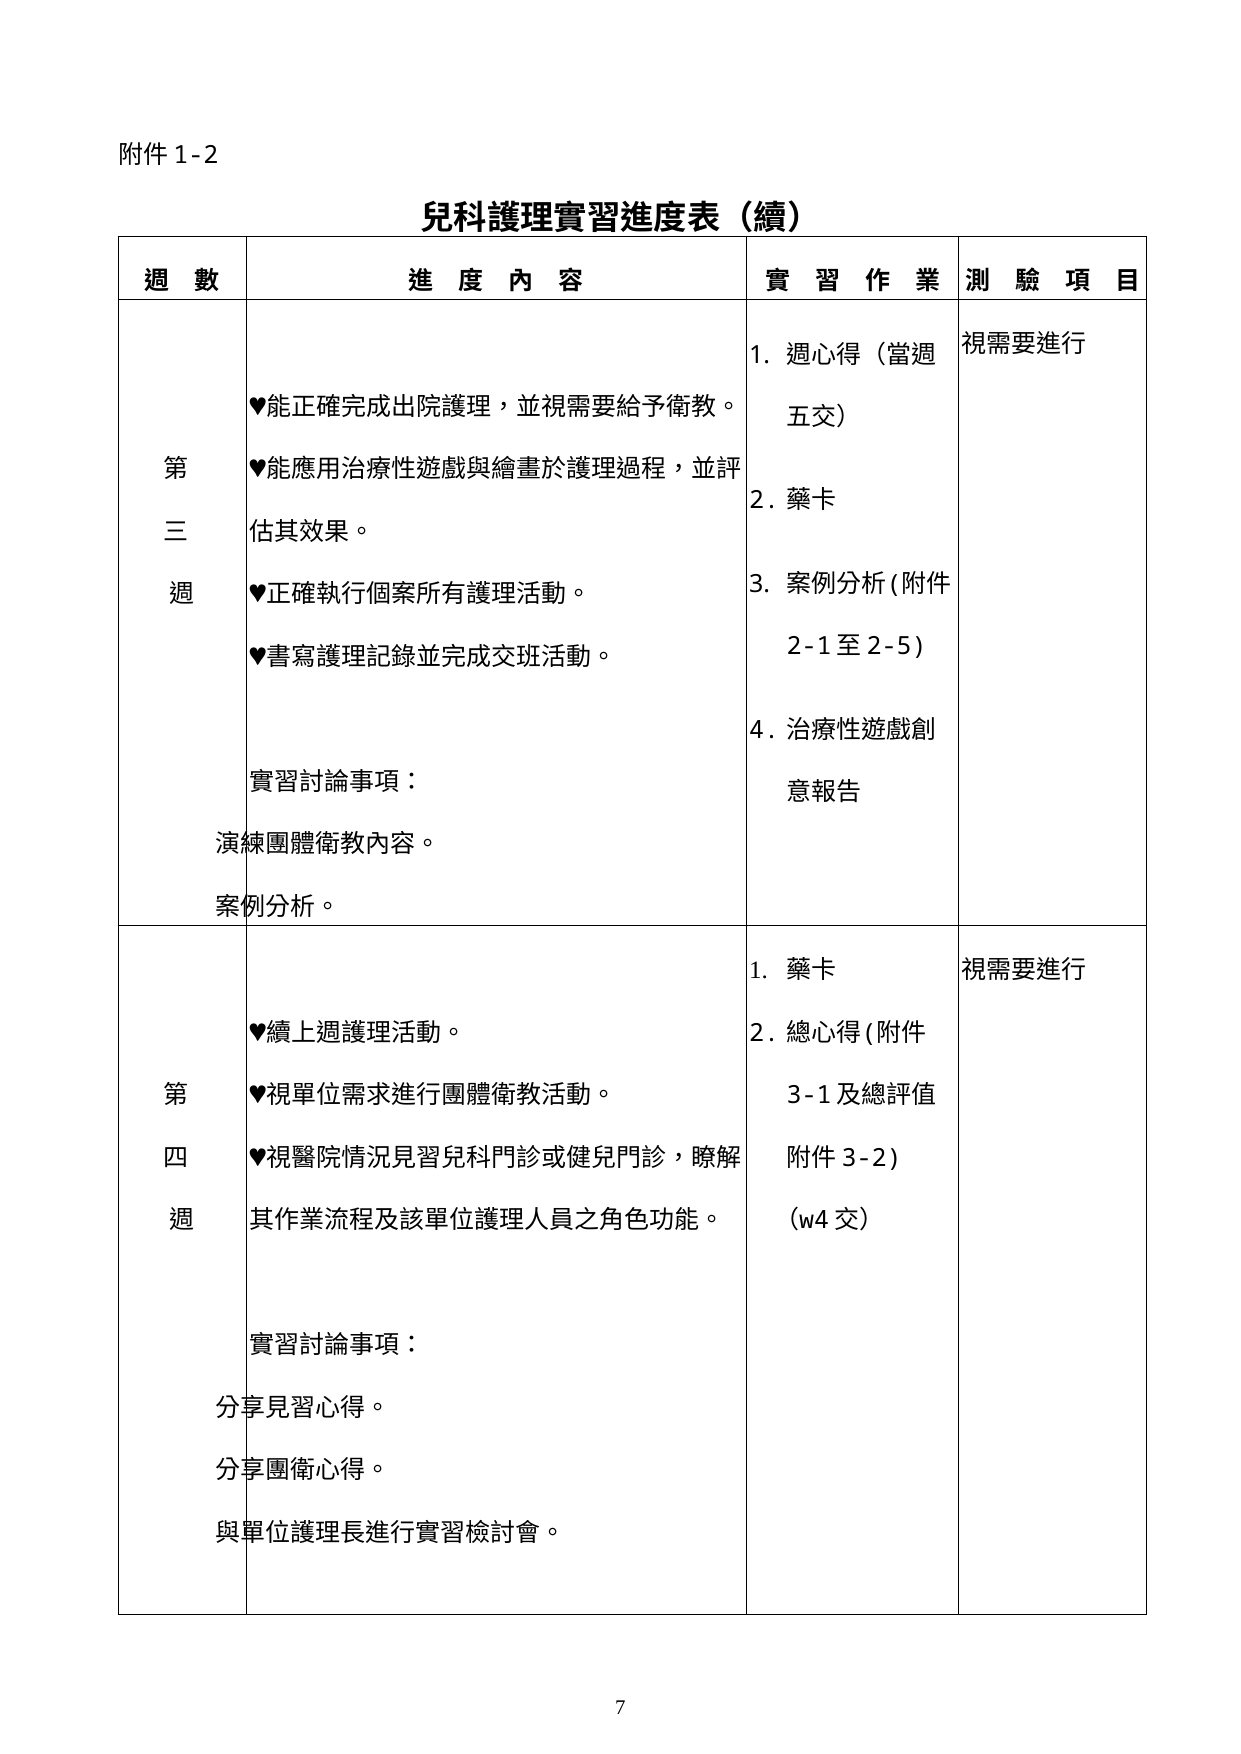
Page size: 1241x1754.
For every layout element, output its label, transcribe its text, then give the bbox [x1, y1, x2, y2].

table_header 測 驗 項 目 [959, 237, 1146, 299]
table_cell 視需要進行 [959, 300, 1146, 925]
text 兒科護理實習進度表（續） [118, 173, 1122, 236]
table_cell 藥卡 總心得(附件3-1及總評值附件3-2) （w4交） [747, 926, 958, 1614]
table_cell 第 四 週 [119, 926, 246, 1614]
table_cell 續上週護理活動。 視單位需求進行團體衛教活動。 視醫院情況見習兒科門診或健兒門診，瞭解其作業流程及該單位護理人員之角色功能。 實習討論事項： 分享見習心得。 分享團衛心得。 與單位護理長進行實習檢討會。 [247, 926, 746, 1614]
table_header 進 度 內 容 [247, 237, 746, 299]
table_cell 能正確完成出院護理，並視需要給予衛教。 能應用治療性遊戲與繪畫於護理過程，並評估其效果。 正確執行個案所有護理活動。 書寫護理記錄並完成交班活動。 實習討論事項： 演練團體衛教內容。 案例分析。 [247, 300, 746, 925]
text 附件1-2 [118, 111, 1122, 173]
table_header 週 數 [119, 237, 246, 299]
table_header 實 習 作 業 [747, 237, 958, 299]
table_cell 第 三 週 [119, 300, 246, 925]
table_cell 視需要進行 [959, 926, 1146, 1614]
table_cell 週心得（當週五交） 藥卡 案例分析(附件2-1至2-5) 治療性遊戲創意報告 [747, 300, 958, 925]
